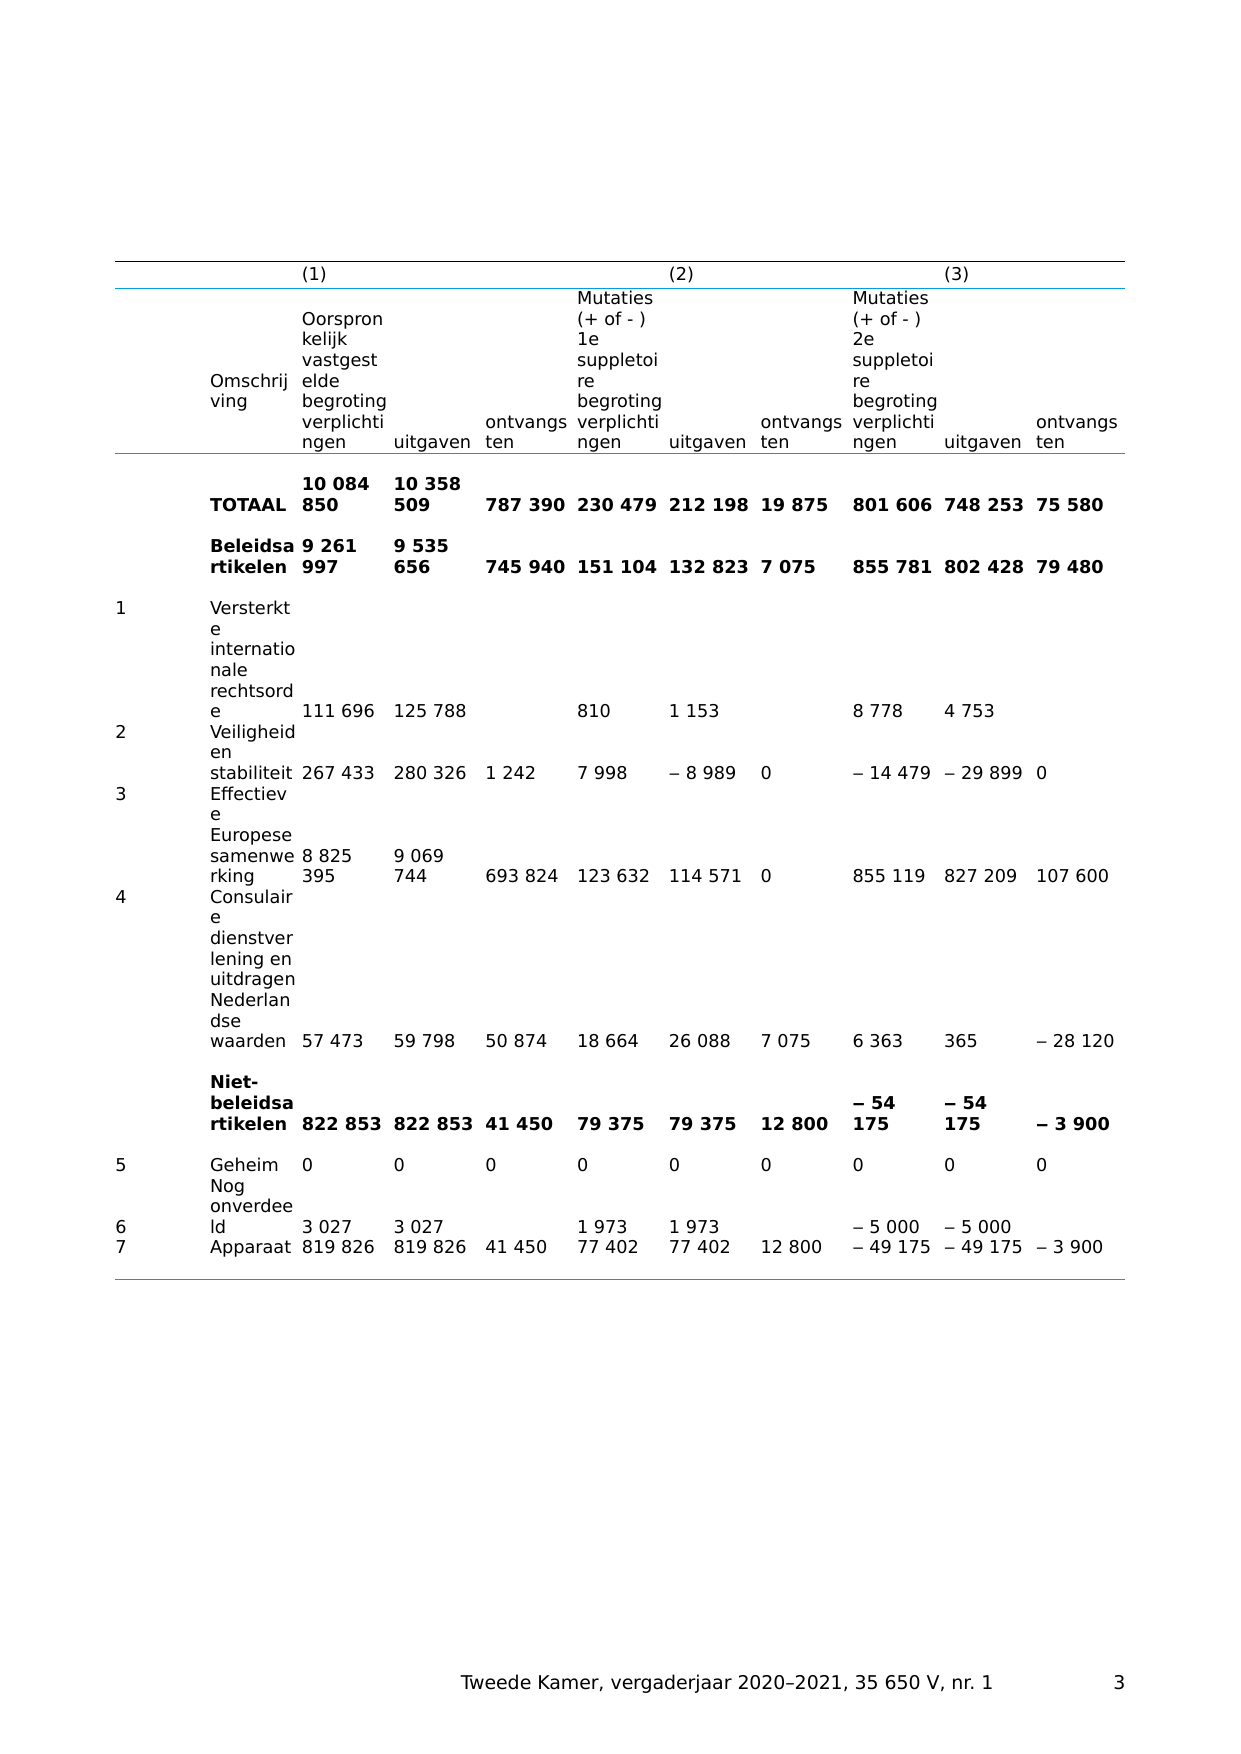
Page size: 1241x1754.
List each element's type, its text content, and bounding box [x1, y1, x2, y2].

table_cell [299, 578, 390, 598]
table_cell [666, 1134, 757, 1155]
table_cell 6 [115, 1176, 207, 1237]
table_cell ‒ 28 120 [1033, 887, 1125, 1052]
table_cell [207, 1134, 299, 1155]
table_cell [115, 1052, 207, 1072]
table_cell [482, 578, 574, 598]
table_cell 787 390 [482, 474, 574, 516]
table_cell [1033, 578, 1125, 598]
table_cell 822 853 [299, 1073, 390, 1134]
table_cell [574, 1052, 666, 1072]
table_cell [299, 516, 390, 536]
table_cell 0 [849, 1155, 941, 1176]
table_cell [941, 578, 1033, 598]
table_cell 114 571 [666, 784, 757, 887]
table_cell [207, 1258, 299, 1279]
table_cell [758, 454, 849, 474]
table_cell ‒ 49 175 [849, 1238, 941, 1258]
table_cell 827 209 [941, 784, 1033, 887]
table_cell [1033, 289, 1125, 412]
table_cell [207, 262, 299, 288]
table_cell 0 [574, 1155, 666, 1176]
table_cell [207, 1052, 299, 1072]
table_cell [849, 1134, 941, 1155]
table_cell 365 [941, 887, 1033, 1052]
table_cell ontvangsten [482, 412, 574, 453]
table_cell 0 [1033, 1155, 1125, 1176]
table_cell verplichtingen [299, 412, 390, 453]
table_cell uitgaven [941, 412, 1033, 453]
table_cell [390, 1052, 482, 1072]
table_cell Consulaire dienstverlening en uitdragen Nederlandse waarden [207, 887, 299, 1052]
table_cell [207, 516, 299, 536]
table_cell 1 973 [666, 1176, 757, 1237]
table_cell 12 800 [758, 1073, 849, 1134]
table_cell [666, 516, 757, 536]
table_cell [207, 578, 299, 598]
table_cell ‒ 3 900 [1033, 1238, 1125, 1258]
table_cell Veiligheid en stabiliteit [207, 722, 299, 784]
table_cell 0 [758, 784, 849, 887]
table_cell [390, 578, 482, 598]
table_cell 212 198 [666, 474, 757, 516]
table_cell 3 027 [390, 1176, 482, 1237]
table_cell [758, 578, 849, 598]
table_cell 267 433 [299, 722, 390, 784]
table_cell 0 [758, 722, 849, 784]
table_cell Niet-beleidsartikelen [207, 1073, 299, 1134]
table_cell [482, 516, 574, 536]
table_cell 10 358 509 [390, 474, 482, 516]
table_cell [115, 516, 207, 536]
table_cell 132 823 [666, 536, 757, 577]
table_cell [941, 1134, 1033, 1155]
table_cell 802 428 [941, 536, 1033, 577]
table_cell [849, 578, 941, 598]
table_cell [574, 1134, 666, 1155]
table_cell [941, 1258, 1033, 1279]
table_cell 1 [115, 598, 207, 722]
table_cell [115, 474, 207, 516]
table_cell 4 [115, 887, 207, 1052]
table_cell 0 [666, 1155, 757, 1176]
table_cell (3) [941, 262, 1033, 288]
table_cell 79 375 [666, 1073, 757, 1134]
table_cell [482, 1134, 574, 1155]
table_cell 819 826 [390, 1238, 482, 1258]
table_cell 230 479 [574, 474, 666, 516]
table_cell [115, 262, 207, 288]
table_cell [666, 578, 757, 598]
table_cell [574, 578, 666, 598]
table_cell ontvangsten [1033, 412, 1125, 453]
table_cell [1033, 1134, 1125, 1155]
table_cell 50 874 [482, 887, 574, 1052]
table_cell [299, 1052, 390, 1072]
table_header Wijziging begrotingsstaat van het Ministerie van Buitenlandse Zaken (V) voor het jaar 2020 (Tweede suppletoire begroting) (Bedragen x € 1.000) [115, 213, 1125, 261]
table_cell 57 473 [299, 887, 390, 1052]
table_cell uitgaven [390, 412, 482, 453]
table_cell [390, 1258, 482, 1279]
table_cell 0 [299, 1155, 390, 1176]
table_cell [207, 454, 299, 474]
table_cell [390, 262, 482, 288]
table_cell [115, 289, 207, 412]
table_cell [115, 1258, 207, 1279]
table_cell uitgaven [666, 412, 757, 453]
table_cell 123 632 [574, 784, 666, 887]
table_cell 12 800 [758, 1238, 849, 1258]
table_cell 855 119 [849, 784, 941, 887]
table_cell Mutaties (+ of - ) 2e suppletoire begroting [849, 289, 941, 412]
table_cell 745 940 [482, 536, 574, 577]
table_cell [299, 454, 390, 474]
table_cell ‒ 14 479 [849, 722, 941, 784]
table_cell [115, 536, 207, 577]
table_cell TOTAAL [207, 474, 299, 516]
table_cell 41 450 [482, 1238, 574, 1258]
table_cell [299, 1134, 390, 1155]
table_cell Mutaties (+ of - ) 1e suppletoire begroting [574, 289, 666, 412]
table_cell 4 753 [941, 598, 1033, 722]
table_cell 7 [115, 1238, 207, 1258]
table_cell 3 [115, 784, 207, 887]
table_cell [115, 1073, 207, 1134]
table_cell 855 781 [849, 536, 941, 577]
table_cell [299, 1258, 390, 1279]
table_cell 77 402 [574, 1238, 666, 1258]
table_cell [758, 516, 849, 536]
table_cell Geheim [207, 1155, 299, 1176]
table_cell 9 535 656 [390, 536, 482, 577]
table_cell 810 [574, 598, 666, 722]
table_cell ‒ 54 175 [849, 1073, 941, 1134]
table_cell [849, 1258, 941, 1279]
table_cell [482, 1176, 574, 1237]
table_cell 0 [482, 1155, 574, 1176]
table_cell [390, 289, 482, 412]
table_cell [666, 454, 757, 474]
table_cell ontvangsten [758, 412, 849, 453]
table_cell ‒ 5 000 [849, 1176, 941, 1237]
table_cell [115, 1134, 207, 1155]
table_cell Apparaat [207, 1238, 299, 1258]
table_cell verplichtingen [849, 412, 941, 453]
table_cell [482, 1052, 574, 1072]
table_cell [1033, 1052, 1125, 1072]
table_cell [849, 454, 941, 474]
table_cell [574, 262, 666, 288]
table_cell [1033, 262, 1125, 288]
table_cell 10 084 850 [299, 474, 390, 516]
table_cell [574, 454, 666, 474]
table_cell [207, 412, 299, 453]
table_cell 693 824 [482, 784, 574, 887]
table_cell [1033, 454, 1125, 474]
table_cell 8 778 [849, 598, 941, 722]
table_cell 107 600 [1033, 784, 1125, 887]
table_cell [482, 262, 574, 288]
table_cell [849, 516, 941, 536]
table_cell [115, 578, 207, 598]
table_cell [666, 289, 757, 412]
table_cell 0 [1033, 722, 1125, 784]
table_cell [574, 1258, 666, 1279]
table_cell ‒ 49 175 [941, 1238, 1033, 1258]
table_cell 0 [941, 1155, 1033, 1176]
table_cell [758, 1052, 849, 1072]
table_cell [666, 1052, 757, 1072]
table_cell 9 261 997 [299, 536, 390, 577]
table_cell [390, 1134, 482, 1155]
table_cell (1) [299, 262, 390, 288]
table_cell [849, 262, 941, 288]
table_cell [482, 289, 574, 412]
table_cell Oorspronkelijk vastgestelde begroting [299, 289, 390, 412]
table_cell 3 027 [299, 1176, 390, 1237]
table_cell Omschrijving [207, 289, 299, 412]
table_cell 0 [390, 1155, 482, 1176]
table_cell [1033, 516, 1125, 536]
table_cell [758, 598, 849, 722]
table_cell ‒ 5 000 [941, 1176, 1033, 1237]
table_cell 79 480 [1033, 536, 1125, 577]
table_cell [390, 454, 482, 474]
table_cell 6 363 [849, 887, 941, 1052]
table_cell 9 069 744 [390, 784, 482, 887]
table_cell Effectieve Europese samenwerking [207, 784, 299, 887]
table_cell Versterkte internationale rechtsorde [207, 598, 299, 722]
table_cell 280 326 [390, 722, 482, 784]
table_cell ‒ 3 900 [1033, 1073, 1125, 1134]
table_cell 77 402 [666, 1238, 757, 1258]
table_cell (2) [666, 262, 757, 288]
table_cell 18 664 [574, 887, 666, 1052]
table_cell [941, 454, 1033, 474]
table_cell 748 253 [941, 474, 1033, 516]
table_cell [1033, 1258, 1125, 1279]
table_cell [482, 598, 574, 722]
table_cell 41 450 [482, 1073, 574, 1134]
table_cell 26 088 [666, 887, 757, 1052]
table_cell [574, 516, 666, 536]
table_cell 111 696 [299, 598, 390, 722]
table_cell 1 242 [482, 722, 574, 784]
table_cell 7 075 [758, 536, 849, 577]
table_cell 79 375 [574, 1073, 666, 1134]
table_cell [390, 516, 482, 536]
table_cell 125 788 [390, 598, 482, 722]
table_cell [1033, 598, 1125, 722]
table_cell ‒ 54 175 [941, 1073, 1033, 1134]
table_cell 2 [115, 722, 207, 784]
table_cell verplichtingen [574, 412, 666, 453]
table_cell 7 998 [574, 722, 666, 784]
table_cell [115, 412, 207, 453]
table_cell [941, 1052, 1033, 1072]
table_cell 1 973 [574, 1176, 666, 1237]
table_cell 819 826 [299, 1238, 390, 1258]
table_cell 1 153 [666, 598, 757, 722]
table_cell 19 875 [758, 474, 849, 516]
table_cell [1033, 1176, 1125, 1237]
table_cell [849, 1052, 941, 1072]
table_cell 59 798 [390, 887, 482, 1052]
table_cell 151 104 [574, 536, 666, 577]
table_cell [758, 1176, 849, 1237]
table_cell [666, 1258, 757, 1279]
table_cell [941, 516, 1033, 536]
table_cell [482, 454, 574, 474]
table_cell ‒ 29 899 [941, 722, 1033, 784]
table_cell 7 075 [758, 887, 849, 1052]
table_cell [758, 1258, 849, 1279]
table_cell [758, 289, 849, 412]
table_cell 75 580 [1033, 474, 1125, 516]
table_cell ‒ 8 989 [666, 722, 757, 784]
table_cell Nog onverdeeld [207, 1176, 299, 1237]
table_cell 0 [758, 1155, 849, 1176]
table_cell [115, 454, 207, 474]
table_cell [758, 1134, 849, 1155]
table_cell Beleidsartikelen [207, 536, 299, 577]
table_cell 822 853 [390, 1073, 482, 1134]
table_cell [482, 1258, 574, 1279]
table_cell [758, 262, 849, 288]
table_cell 801 606 [849, 474, 941, 516]
table_cell 8 825 395 [299, 784, 390, 887]
table_cell 5 [115, 1155, 207, 1176]
table_cell [941, 289, 1033, 412]
